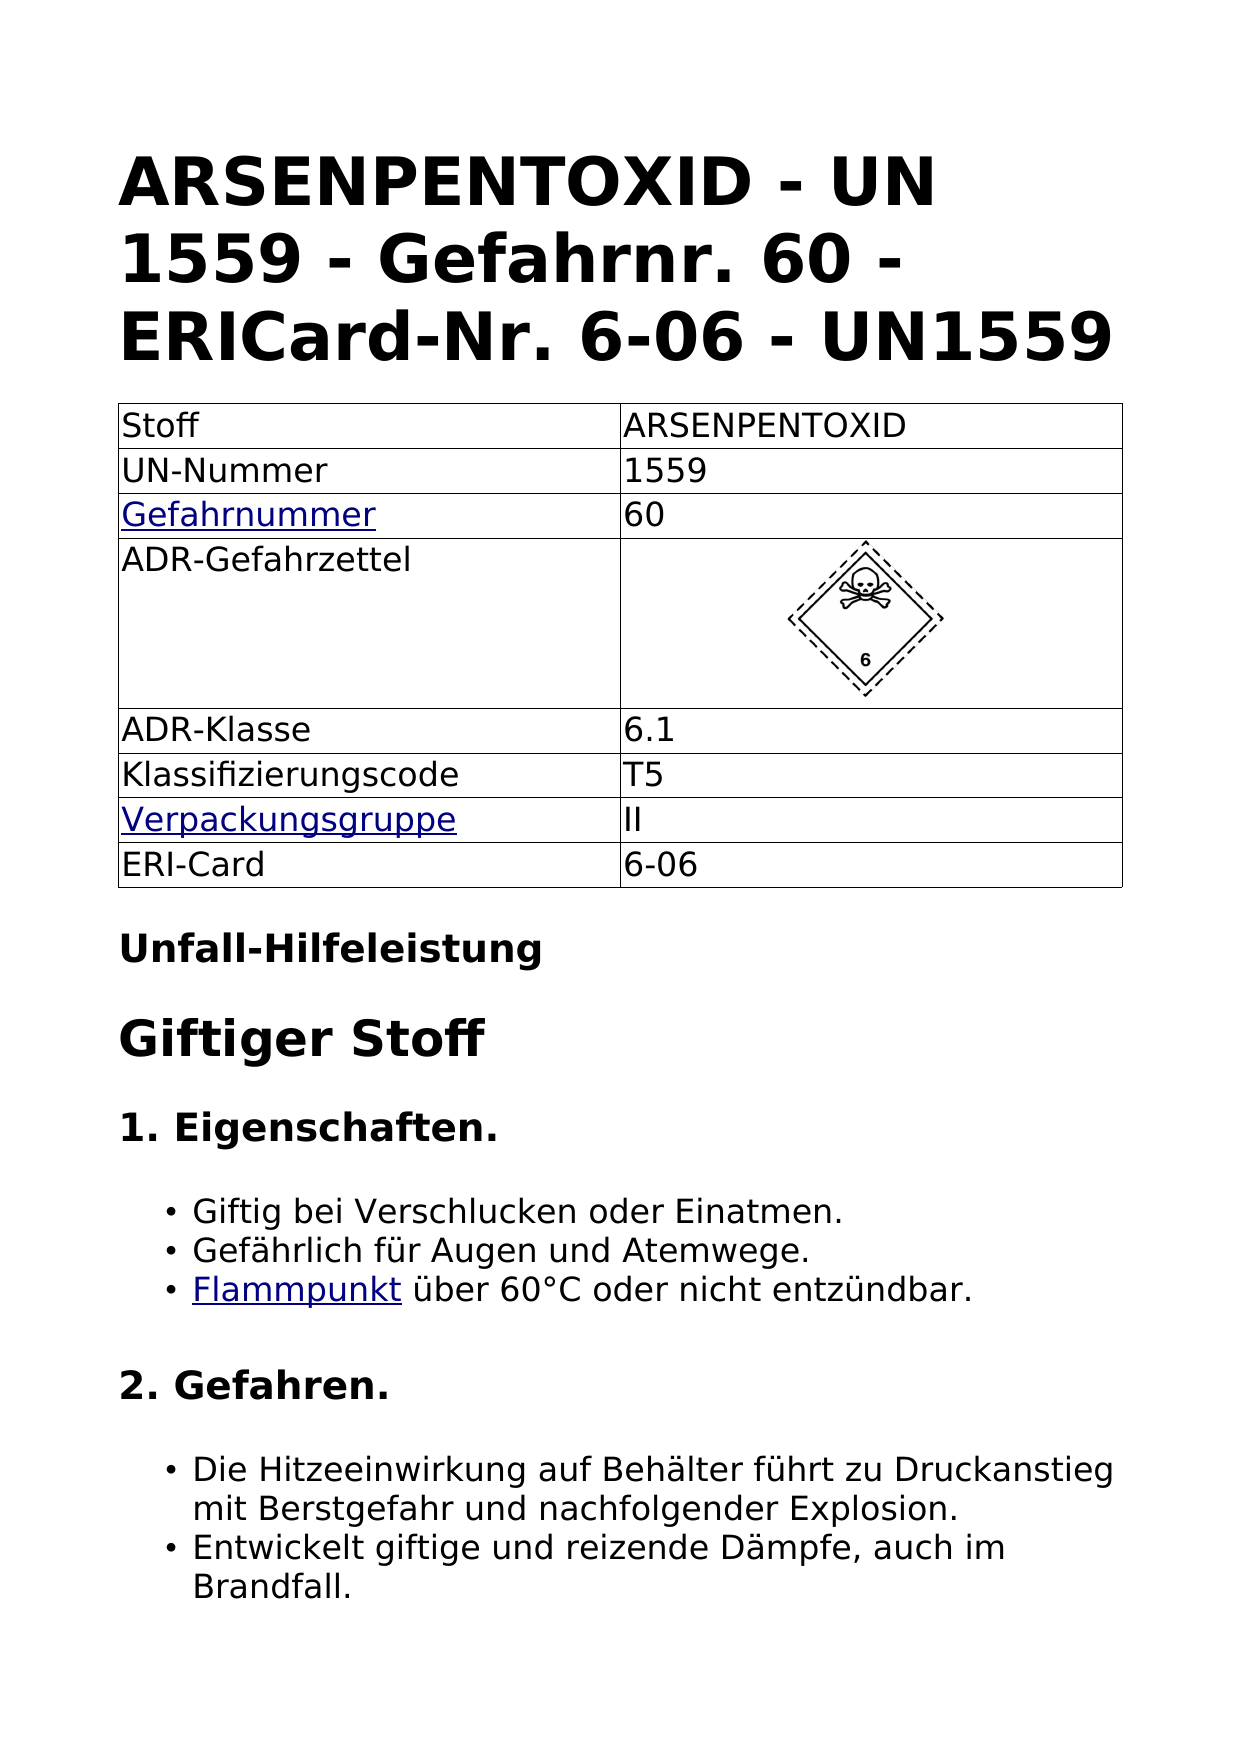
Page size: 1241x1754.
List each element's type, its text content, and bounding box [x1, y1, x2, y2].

subtitle 1. Eigenschaften. [118, 1105, 1122, 1150]
table_cell Klassifizierungscode [119, 754, 620, 797]
table_cell ERI-Card [119, 843, 620, 887]
subtitle 2. Gefahren. [118, 1363, 1122, 1409]
table_header ARSENPENTOXID [621, 404, 1122, 448]
picture [787, 540, 944, 697]
list Gefährlich für Augen und Atemwege. [177, 1231, 1122, 1270]
table_cell Verpackungsgruppe [119, 798, 620, 842]
table_cell II [621, 798, 1122, 842]
table_cell 60 [621, 494, 1122, 538]
list Giftig bei Verschlucken oder Einatmen. [177, 1192, 1122, 1231]
list Die Hitzeeinwirkung auf Behälter führt zu Druckanstieg mit Berstgefahr und nachfolgender Explosion. [177, 1451, 1122, 1528]
table_cell ADR-Gefahrzettel [119, 539, 620, 708]
table_cell Gefahrnummer [119, 494, 620, 538]
subtitle Unfall-Hilfeleistung [118, 927, 1122, 972]
table_cell T5 [621, 754, 1122, 797]
list Entwickelt giftige und reizende Dämpfe, auch im Brandfall. [177, 1528, 1122, 1606]
list Flammpunkt über 60°C oder nicht entzündbar. [177, 1270, 1122, 1309]
table_header Stoff [119, 404, 620, 448]
table_cell 6.1 [621, 709, 1122, 752]
table_cell ADR-Klasse [119, 709, 620, 752]
table_cell 6-06 [621, 843, 1122, 887]
table_cell [621, 539, 1122, 708]
table_cell UN-Nummer [119, 449, 620, 493]
subtitle ARSENPENTOXID - UN 1559 - Gefahrnr. 60 - ERICard-Nr. 6-06 - UN1559 [118, 143, 1122, 376]
subtitle Giftiger Stoff [118, 1009, 1122, 1068]
table_cell 1559 [621, 449, 1122, 493]
